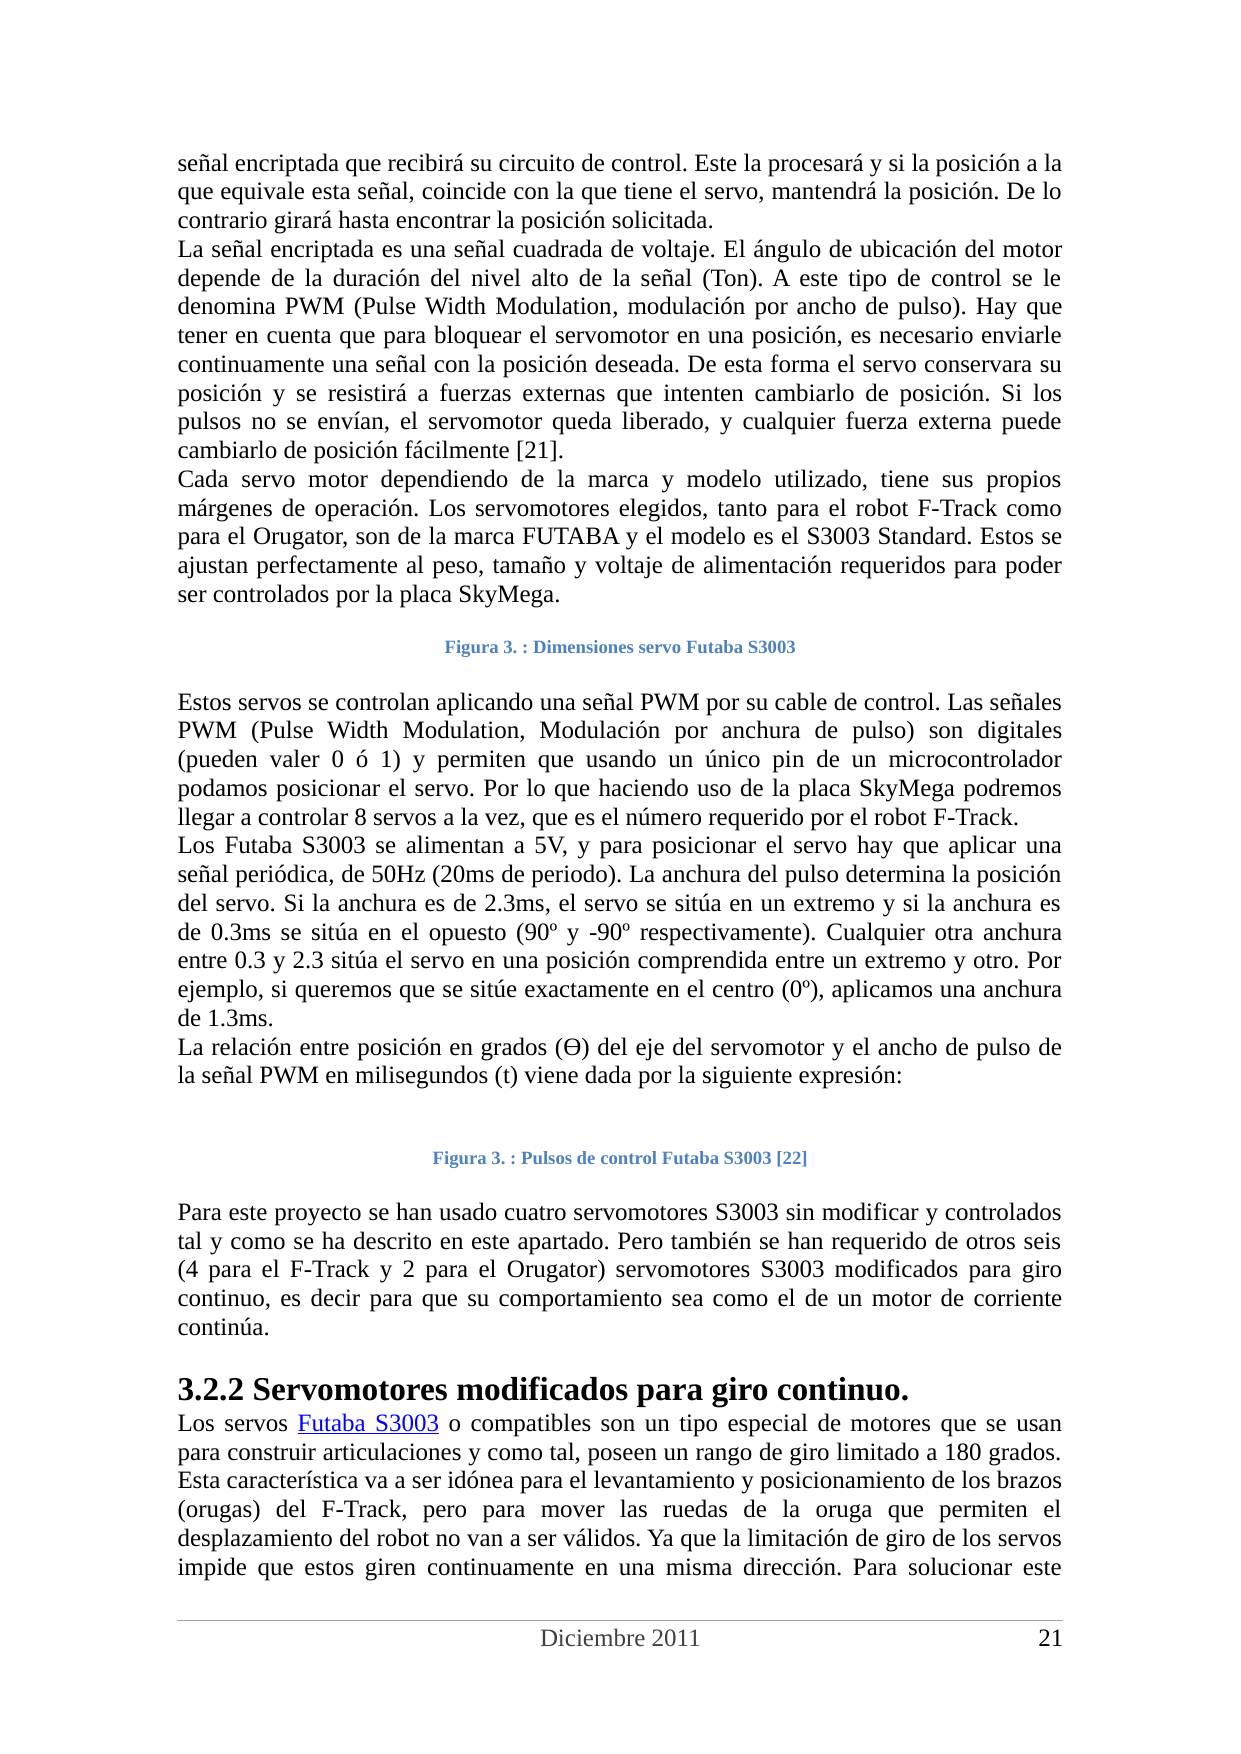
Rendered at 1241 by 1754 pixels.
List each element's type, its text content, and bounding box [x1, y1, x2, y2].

text señal encriptada que recibirá su circuito de control. Este la procesará y si la posición a la que equivale esta señal, coincide con la que tiene el servo, mantendrá la posición. De lo contrario girará hasta encontrar la posición solicitada. [177, 148, 1063, 234]
text Figura 3. : Pulsos de control Futaba S3003 [22] [177, 1147, 1063, 1168]
text Los servos Futaba S3003 o compatibles son un tipo especial de motores que se usan para construir articulaciones y como tal, poseen un rango de giro limitado a 180 grados. Esta característica va a ser idónea para el levantamiento y posicionamiento de los brazos (orugas) del F-Track, pero para mover las ruedas de la oruga que permiten el desplazamiento del robot no van a ser válidos. Ya que la limitación de giro de los servos impide que estos giren continuamente en una misma dirección. Para solucionar este [177, 1408, 1063, 1580]
text Para este proyecto se han usado cuatro servomotores S3003 sin modificar y controlados tal y como se ha descrito en este apartado. Pero también se han requerido de otros seis (4 para el F-Track y 2 para el Orugator) servomotores S3003 modificados para giro continuo, es decir para que su comportamiento sea como el de un motor de corriente continúa. [177, 1197, 1063, 1341]
text La señal encriptada es una señal cuadrada de voltaje. El ángulo de ubicación del motor depende de la duración del nivel alto de la señal (Ton). A este tipo de control se le denomina PWM (Pulse Width Modulation, modulación por ancho de pulso). Hay que tener en cuenta que para bloquear el servomotor en una posición, es necesario enviarle continuamente una señal con la posición deseada. De esta forma el servo conservara su posición y se resistirá a fuerzas externas que intenten cambiarlo de posición. Si los pulsos no se envían, el servomotor queda liberado, y cualquier fuerza externa puede cambiarlo de posición fácilmente [21]. [177, 234, 1063, 464]
text 3.2.2 Servomotores modificados para giro continuo. [177, 1369, 1063, 1408]
text Los Futaba S3003 se alimentan a 5V, y para posicionar el servo hay que aplicar una señal periódica, de 50Hz (20ms de periodo). La anchura del pulso determina la posición del servo. Si la anchura es de 2.3ms, el servo se sitúa en un extremo y si la anchura es de 0.3ms se sitúa en el opuesto (90º y -90º respectivamente). Cualquier otra anchura entre 0.3 y 2.3 sitúa el servo en una posición comprendida entre un extremo y otro. Por ejemplo, si queremos que se sitúe exactamente en el centro (0º), aplicamos una anchura de 1.3ms. [177, 830, 1063, 1032]
text La relación entre posición en grados (Ɵ) del eje del servomotor y el ancho de pulso de la señal PWM en milisegundos (t) viene dada por la siguiente expresión: [177, 1032, 1063, 1089]
text Cada servo motor dependiendo de la marca y modelo utilizado, tiene sus propios márgenes de operación. Los servomotores elegidos, tanto para el robot F-Track como para el Orugator, son de la marca FUTABA y el modelo es el S3003 Standard. Estos se ajustan perfectamente al peso, tamaño y voltaje de alimentación requeridos para poder ser controlados por la placa SkyMega. [177, 464, 1063, 608]
text Figura 3. : Dimensiones servo Futaba S3003 [177, 636, 1063, 658]
text Estos servos se controlan aplicando una señal PWM por su cable de control. Las señales PWM (Pulse Width Modulation, Modulación por anchura de pulso) son digitales (pueden valer 0 ó 1) y permiten que usando un único pin de un microcontrolador podamos posicionar el servo. Por lo que haciendo uso de la placa SkyMega podremos llegar a controlar 8 servos a la vez, que es el número requerido por el robot F-Track. [177, 687, 1063, 830]
